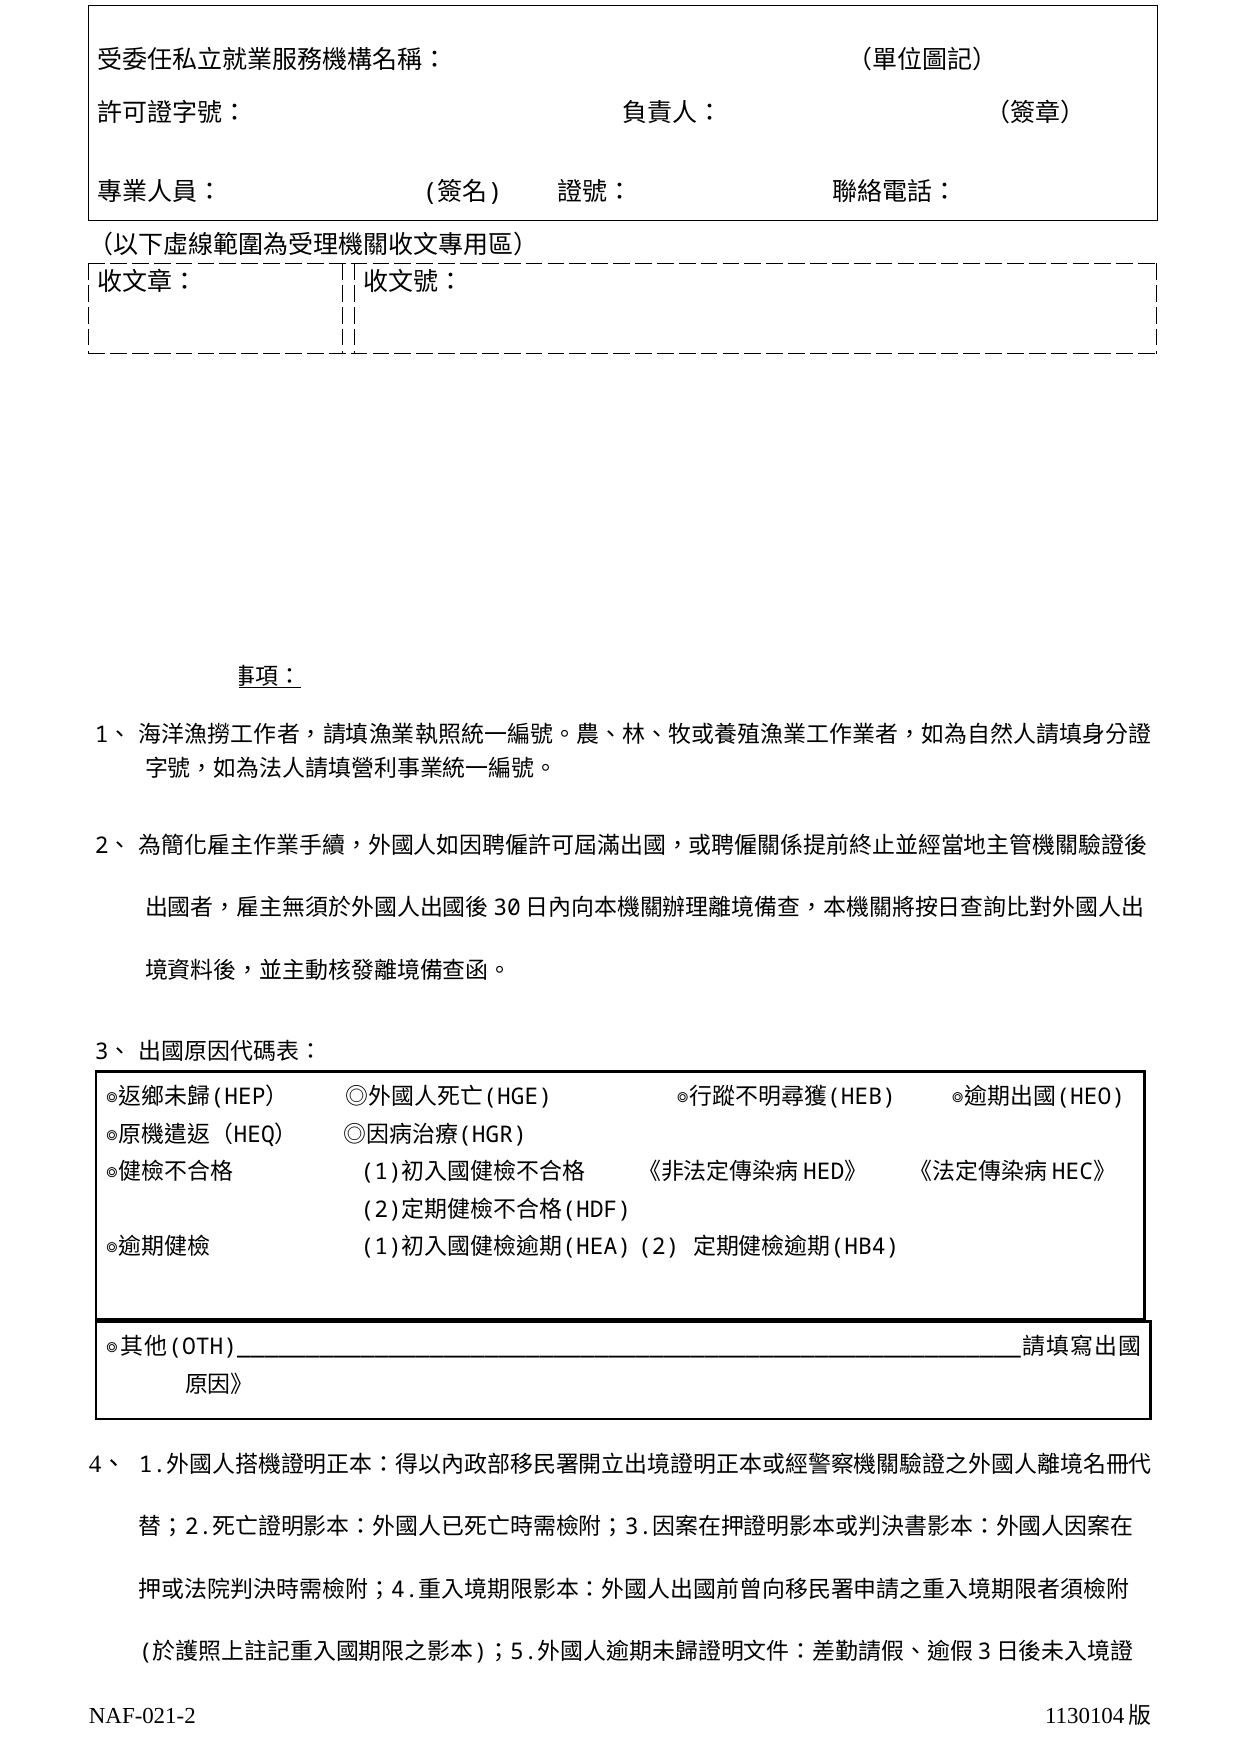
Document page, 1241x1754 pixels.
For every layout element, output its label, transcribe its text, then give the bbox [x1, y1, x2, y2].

table_header [343, 263, 354, 353]
text ◎逾期健檢 (1)初入國健檢逾期(HEA) (2) 定期健檢逾期(HB4) [97, 1220, 1143, 1262]
text 填表說明注意事項： [76, 654, 1146, 703]
text (2)定期健檢不合格(HDF) [97, 1183, 1143, 1220]
text [965, 656, 1150, 709]
list 出國原因代碼表： [94, 1008, 1152, 1070]
text （以下虛線範圍為受理機關收文專用區） [89, 234, 1152, 259]
text ◎其他(OTH)_________________________________________________________請填寫出國原因》 [97, 1323, 1149, 1418]
text ◎健檢不合格 (1)初入國健檢不合格 《非法定傳染病HED》 《法定傳染病HEC》 [97, 1145, 1143, 1183]
table_header 收文號： [354, 263, 1156, 353]
table_header 收文章： [89, 263, 343, 353]
list 為簡化雇主作業手續，外國人如因聘僱許可屆滿出國，或聘僱關係提前終止並經當地主管機關驗證後出國者，雇主無須於外國人出國後30日內向本機關辦理離境備查，本機關將按日查詢比對外國人出境資料後，並主動核發離境備查函。 [94, 802, 1152, 989]
text ◎返鄉未歸(HEP） ◎外國人死亡(HGE) ◎行蹤不明尋獲(HEB) ◎逾期出國(HEO) [97, 1073, 1143, 1108]
table_cell 受委任私立就業服務機構名稱： （單位圖記） 許可證字號： 負責人： （簽章） 專業人員： (簽名) 證號： 聯絡電話： [89, 6, 1157, 220]
text ◎原機遣返（HEQ） ◎因病治療(HGR) [97, 1108, 1143, 1145]
list 海洋漁撈工作者，請填漁業執照統一編號。農、林、牧或養殖漁業工作業者，如為自然人請填身分證字號，如為法人請填營利事業統一編號。 [94, 716, 1152, 783]
list 1.外國人搭機證明正本：得以內政部移民署開立出境證明正本或經警察機關驗證之外國人離境名冊代替；2.死亡證明影本：外國人已死亡時需檢附；3.因案在押證明影本或判決書影本：外國人因案在押或法院判決時需檢附；4.重入境期限影本：外國人出國前曾向移民署申請之重入境期限者須檢附(於護照上註記重入國期限之影本)；5.外國人逾期未歸證明文件：差勤請假、逾假3日後未入境證 [89, 1420, 1152, 1670]
